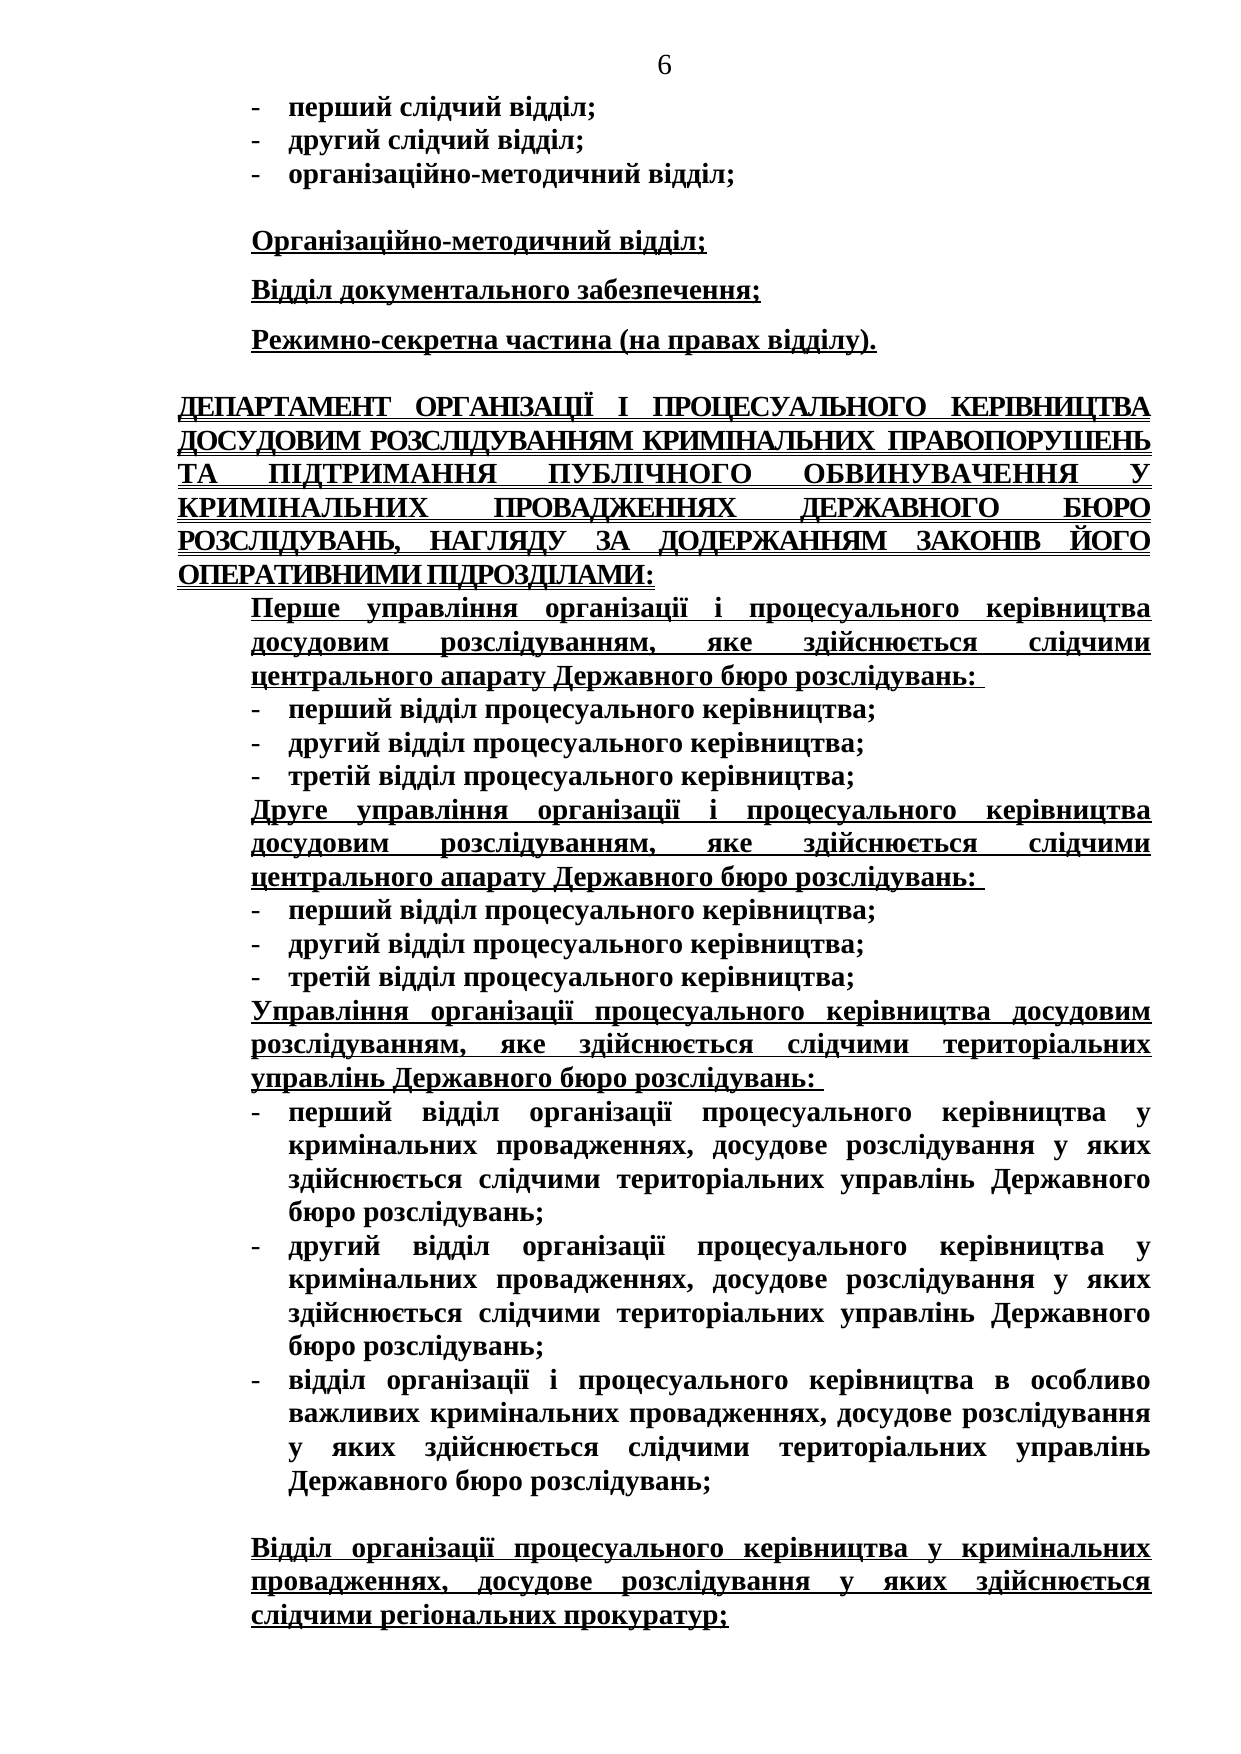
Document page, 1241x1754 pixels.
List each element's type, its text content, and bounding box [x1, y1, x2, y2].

text слідчими регіональних прокуратур; [251, 1594, 1152, 1630]
text досудовим розслідуванням, яке здійснюється слідчими центрального апарату Державного бюро розслідувань: [251, 621, 1152, 691]
list перший слідчий відділ; [251, 89, 1152, 122]
text ТА ПІДТРИМАННЯ ПУБЛІЧНОГО ОБВИНУВАЧЕННЯ У [177, 456, 1152, 485]
text ДЕПАРТАМЕНТ ОРГАНІЗАЦІЇ І ПРОЦЕСУАЛЬНОГО КЕРІВНИЦТВА ДОСУДОВИМ РОЗСЛІДУВАННЯМ КРИМІНАЛЬНИХ ПРАВОПОРУШЕНЬ [177, 389, 1152, 452]
text КРИМІНАЛЬНИХ ПРОВАДЖЕННЯХ ДЕРЖАВНОГО БЮРО РОЗСЛІДУВАНЬ, НАГЛЯДУ ЗА ДОДЕРЖАННЯМ ЗАКОНІВ ЙОГО ОПЕРАТИВНИМИ ПІДРОЗДІЛАМИ: [177, 489, 1152, 591]
list перший відділ процесуального керівництва; [251, 691, 1152, 725]
list другий відділ процесуального керівництва; [251, 926, 1152, 959]
text Організаційно-методичний відділ; [177, 223, 1152, 256]
text Управління організації процесуального керівництва досудовим [251, 993, 1152, 1022]
list другий відділ організації процесуального керівництва у кримінальних провадженнях, досудове розслідування у яких здійснюється слідчими територіальних управлінь Державного бюро розслідувань; [251, 1228, 1152, 1362]
text Відділ організації процесуального керівництва у кримінальних [251, 1530, 1152, 1559]
list другий відділ процесуального керівництва; [251, 725, 1152, 758]
text розслідуванням, яке здійснюється слідчими територіальних [251, 1024, 1152, 1056]
list третій відділ процесуального керівництва; [251, 959, 1152, 993]
list другий слідчий відділ; [251, 122, 1152, 156]
text Режимно-секретна частина (на правах відділу). [177, 322, 1152, 356]
list організаційно-методичний відділ; [251, 156, 1152, 189]
list третій відділ процесуального керівництва; [251, 758, 1152, 792]
list відділ організації і процесуального керівництва в особливо важливих кримінальних провадженнях, досудове розслідування у яких здійснюється слідчими територіальних управлінь Державного бюро розслідувань; [251, 1362, 1152, 1496]
text управлінь Державного бюро розслідувань: [251, 1057, 1152, 1094]
text Друге управління організації і процесуального керівництва [251, 792, 1152, 821]
list перший відділ процесуального керівництва; [251, 892, 1152, 926]
text провадженнях, досудове розслідування у яких здійснюється [251, 1560, 1152, 1592]
text досудовим розслідуванням, яке здійснюється слідчими центрального апарату Державного бюро розслідувань: [251, 823, 1152, 892]
text Відділ документального забезпечення; [177, 272, 1152, 305]
list перший відділ організації процесуального керівництва у кримінальних провадженнях, досудове розслідування у яких здійснюється слідчими територіальних управлінь Державного бюро розслідувань; [251, 1094, 1152, 1228]
text Перше управління організації і процесуального керівництва [251, 591, 1152, 620]
